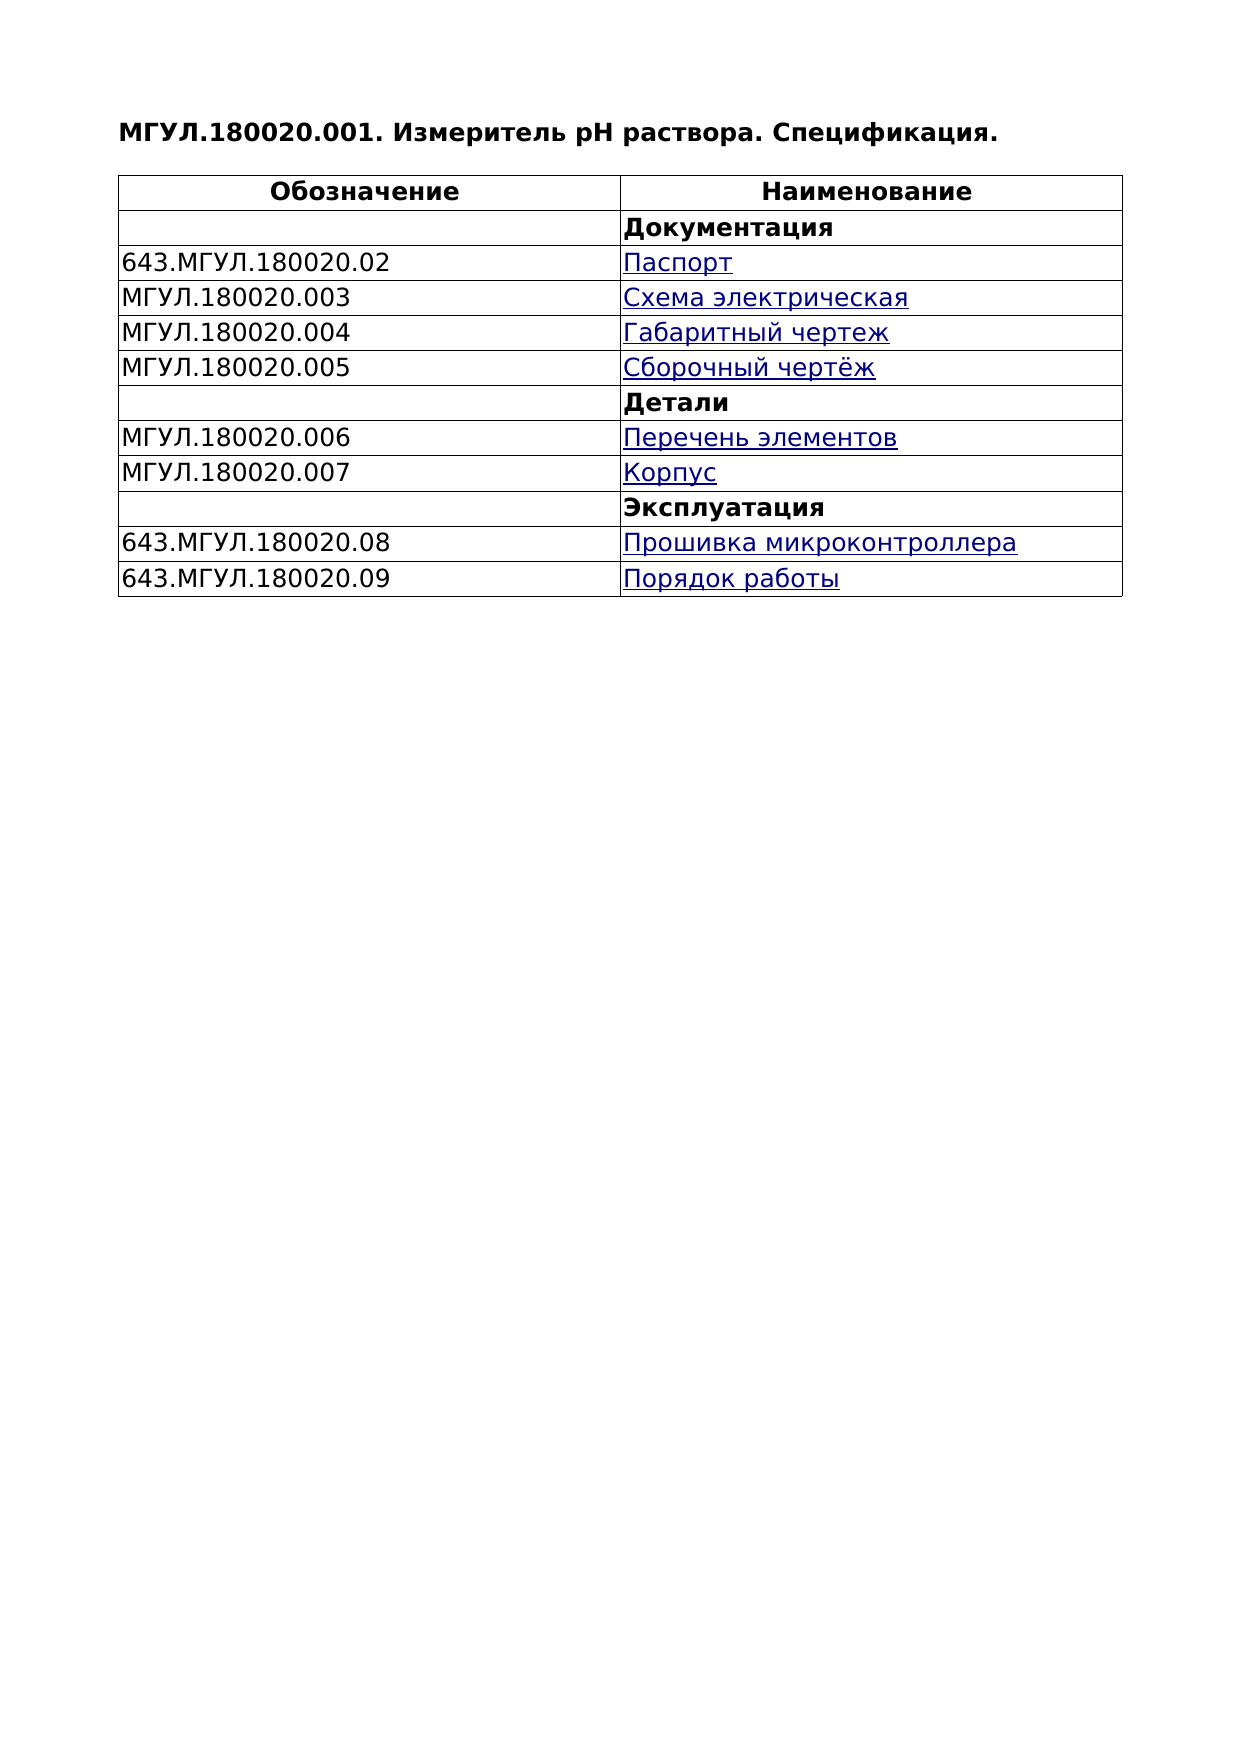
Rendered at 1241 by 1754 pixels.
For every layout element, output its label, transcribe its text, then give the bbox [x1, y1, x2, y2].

table_cell Корпус [621, 456, 1122, 491]
table_header Обозначение [119, 176, 620, 210]
table_cell Эксплуатация [621, 492, 1122, 526]
table_cell Паспорт [621, 246, 1122, 280]
table_cell [119, 211, 620, 245]
table_cell МГУЛ.180020.004 [119, 316, 620, 350]
table_cell Детали [621, 386, 1122, 420]
table_cell Порядок работы [621, 562, 1122, 596]
table_cell Схема электрическая [621, 281, 1122, 315]
table_cell МГУЛ.180020.007 [119, 456, 620, 491]
table_cell Документация [621, 211, 1122, 245]
table_cell МГУЛ.180020.003 [119, 281, 620, 315]
table_cell Габаритный чертеж [621, 316, 1122, 350]
table_cell 643.МГУЛ.180020.08 [119, 527, 620, 561]
table_cell [119, 492, 620, 526]
table_cell Сборочный чертёж [621, 351, 1122, 385]
table_cell 643.МГУЛ.180020.09 [119, 562, 620, 596]
table_cell МГУЛ.180020.005 [119, 351, 620, 385]
table_cell 643.МГУЛ.180020.02 [119, 246, 620, 280]
table_cell Прошивка микроконтроллера [621, 527, 1122, 561]
text МГУЛ.180020.001. Измеритель pH раствора. Спецификация. [118, 118, 1122, 147]
table_cell МГУЛ.180020.006 [119, 421, 620, 455]
table_cell Перечень элементов [621, 421, 1122, 455]
table_header Наименование [621, 176, 1122, 210]
table_cell [119, 386, 620, 420]
